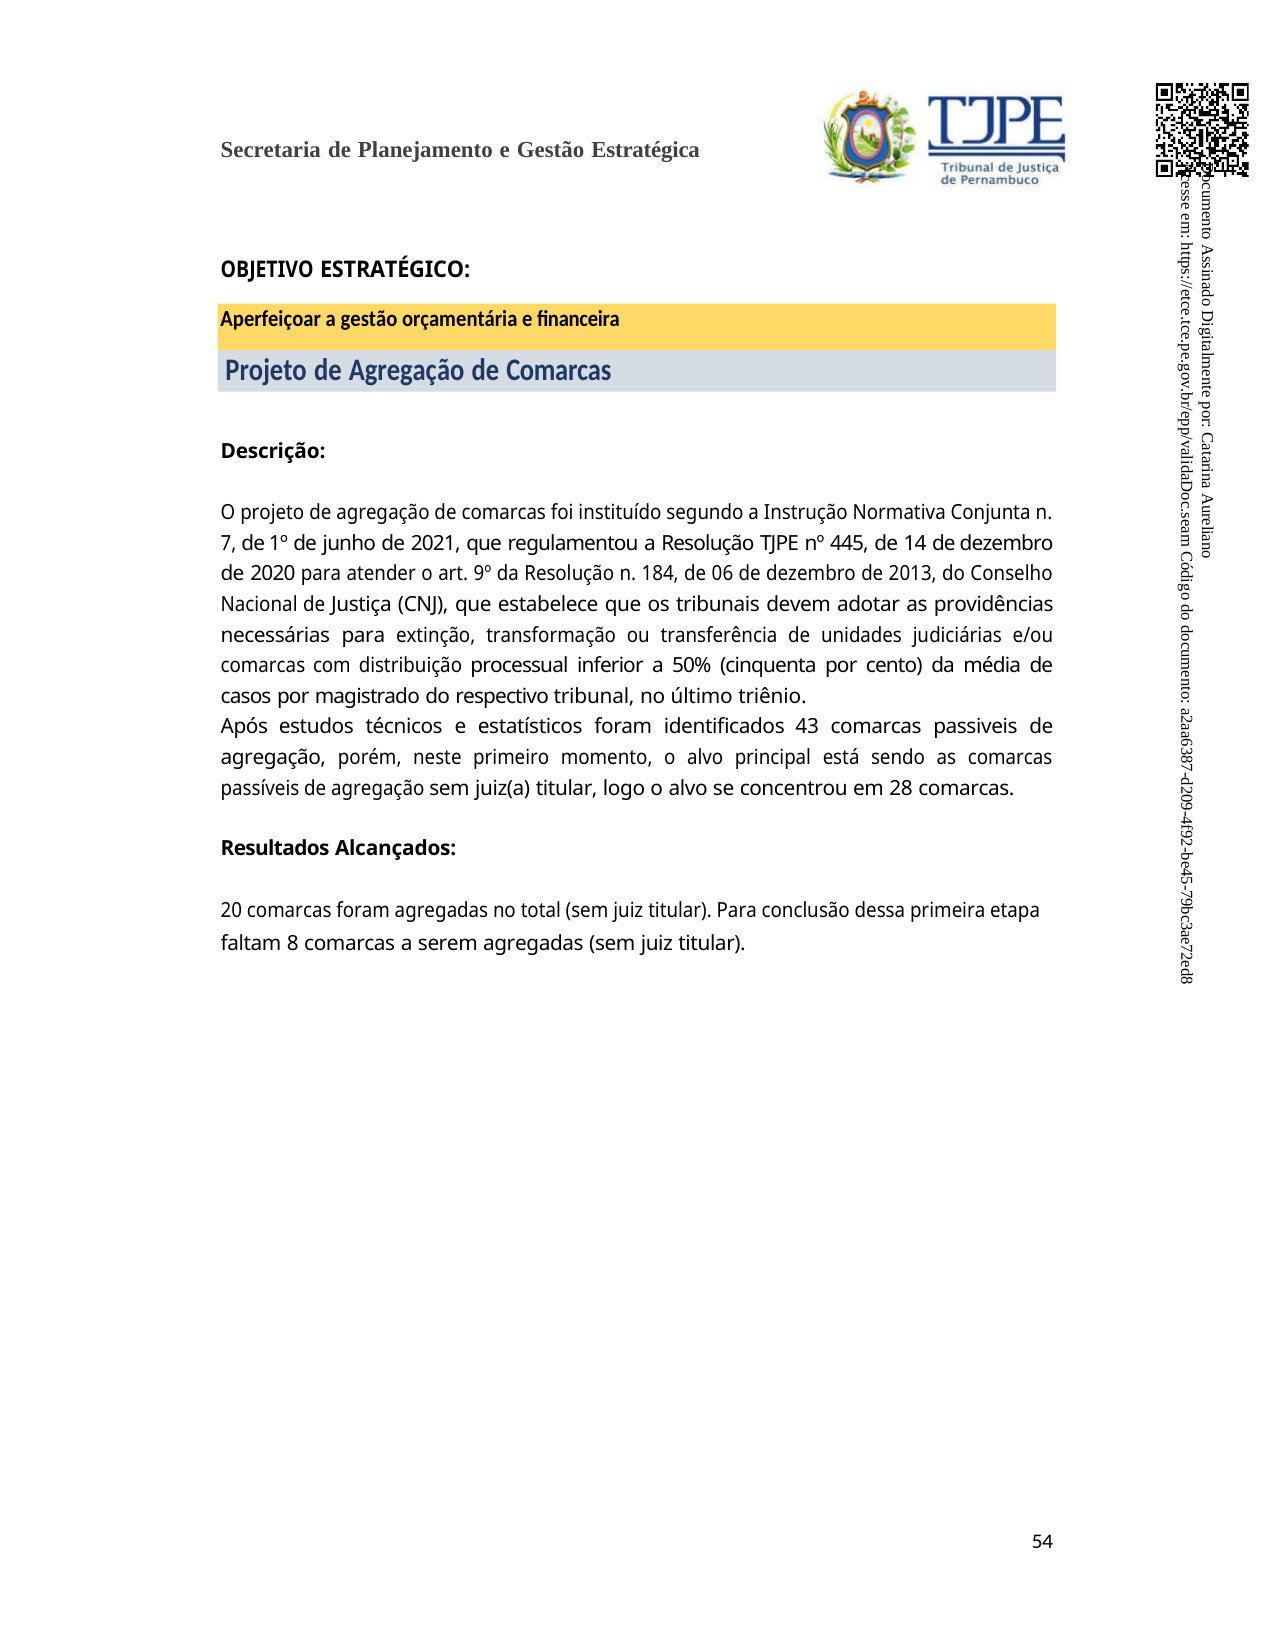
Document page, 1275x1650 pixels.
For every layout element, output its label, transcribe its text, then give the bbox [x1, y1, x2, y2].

subtitle [1219, 436, 1260, 465]
text Documento Assinado Digitalmente por: Catarina Aureliano [1198, 162, 1218, 989]
subtitle Descrição: [220, 436, 1176, 465]
text Após estudos técnicos e estatísticos foram identificados 43 comarcas passiveis de agregação, porém, neste primeiro momento, o alvo principal está sendo as comarcas passíveis de agregação sem juiz(a) titular, logo o alvo se concentrou em 28 comarcas. [220, 712, 1054, 801]
subtitle [1219, 833, 1260, 862]
text 20 comarcas foram agregadas no total (sem juiz titular). Para conclusão dessa primeira etapa faltam 8 comarcas a serem agregadas (sem juiz titular). [220, 895, 1054, 956]
text OBJETIVO ESTRATÉGICO: [220, 177, 1178, 989]
text Acesse em: https://etce.tce.pe.gov.br/epp/validaDoc.seam Código do documento: a2aa6387-d209-4f92-be45-79bc3ae72ed8 [1178, 162, 1197, 989]
subtitle Resultados Alcançados: [220, 833, 1176, 862]
text [1218, 172, 1260, 989]
text Secretaria de Planejamento e Gestão Estratégica [220, 136, 802, 162]
text O projeto de agregação de comarcas foi instituído segundo a Instrução Normativa Conjunta n. 7, de 1º de junho de 2021, que regulamentou a Resolução TJPE nº 445, de 14 de dezembro de 2020 para atender o art. 9º da Resolução n. 184, de 06 de dezembro de 2013, do Conselho Nacional de Justiça (CNJ), que estabelece que os tribunais devem adotar as providências necessárias para extinção, transformação ou transferência de unidades judiciárias e/ou comarcas com distribuição processual inferior a 50% (cinquenta por cento) da média de casos por magistrado do respectivo tribunal, no último triênio. [220, 497, 1054, 709]
